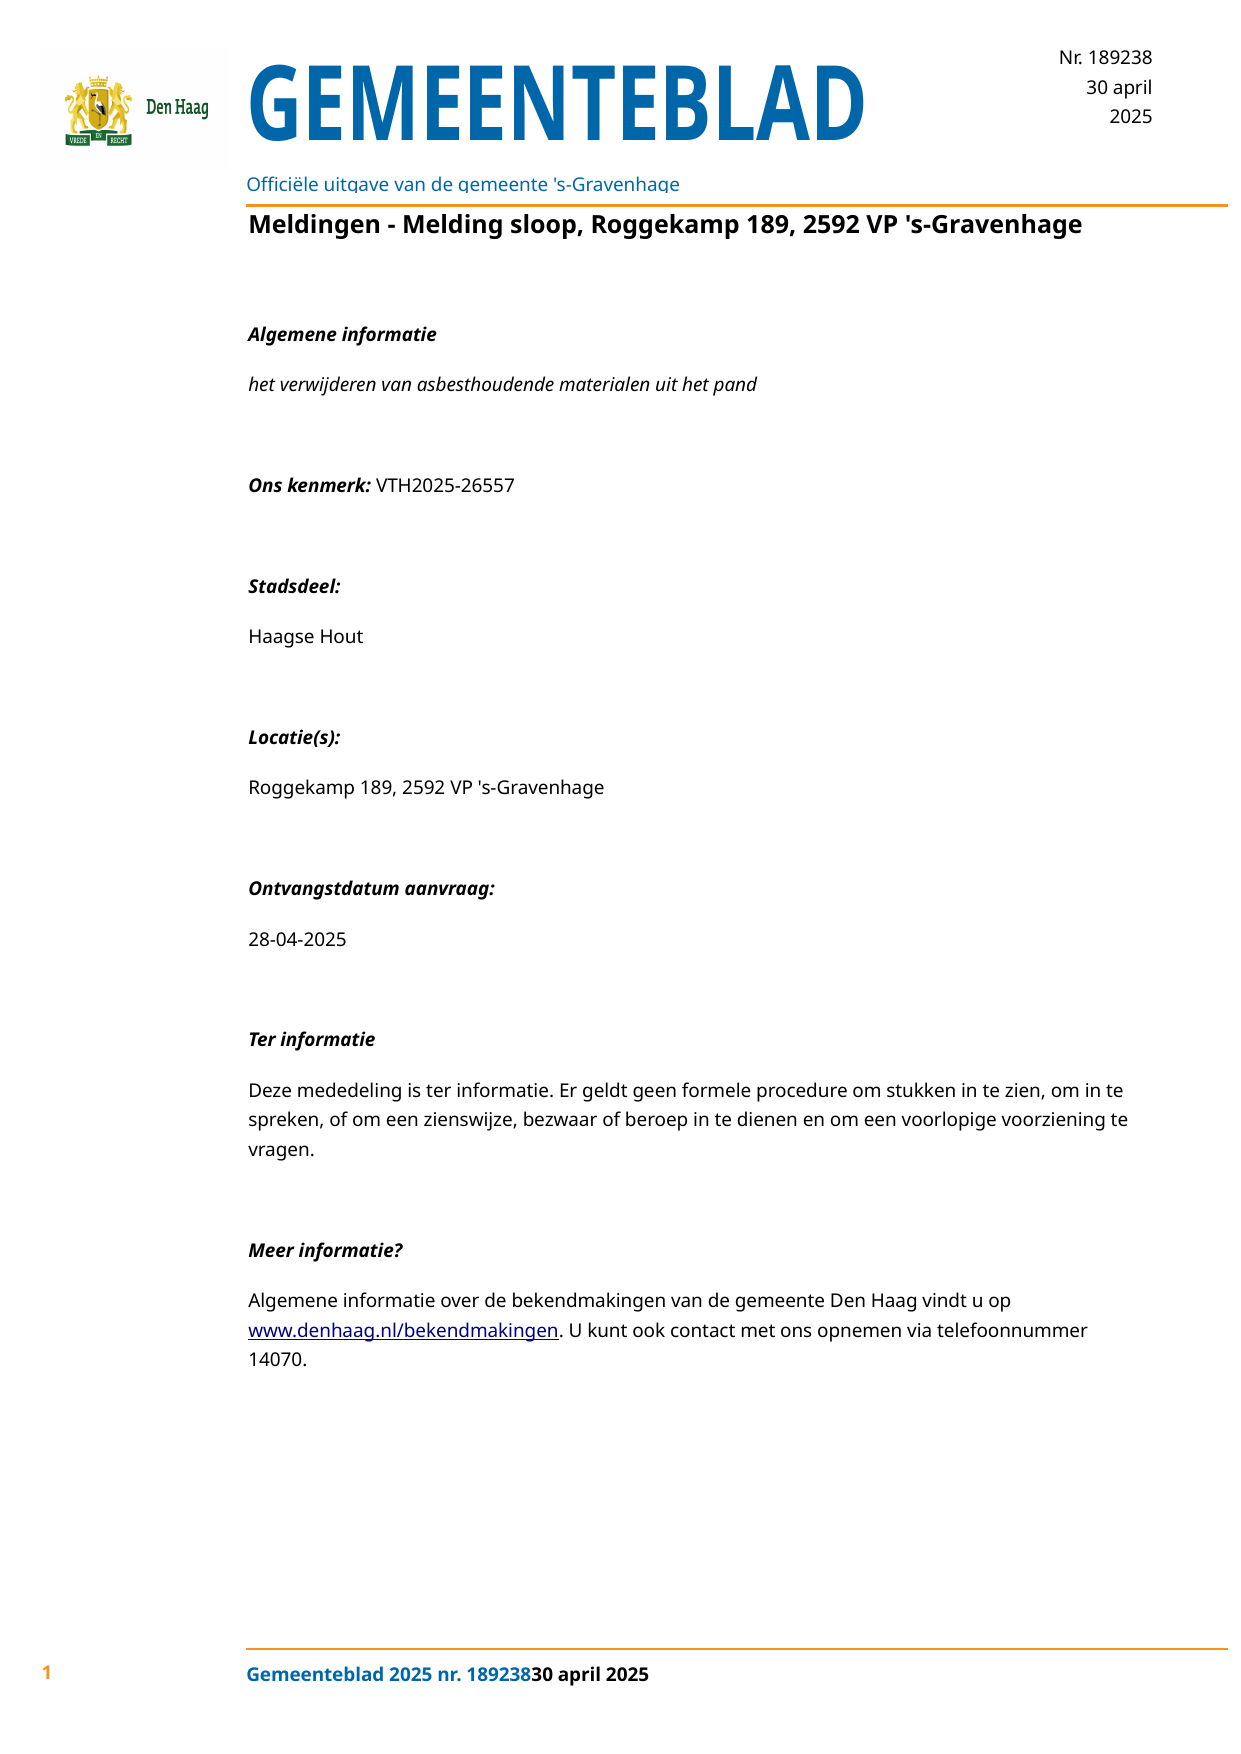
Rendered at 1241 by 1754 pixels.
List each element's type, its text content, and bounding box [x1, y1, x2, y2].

text het verwijderen van asbesthoudende materialen uit het pand [248, 371, 1152, 397]
text Haagse Hout [248, 623, 1152, 649]
picture [41, 47, 231, 172]
text Ons kenmerk: VTH2025-26557 [248, 472, 1152, 498]
text Deze mededeling is ter informatie. Er geldt geen formele procedure om stukken in te zien, om in te spreken, of om een zienswijze, bezwaar of beroep in te dienen en om een voorlopige voorziening te vragen. [248, 1077, 1152, 1162]
text Meldingen - Melding sloop, Roggekamp 189, 2592 VP 's-Gravenhage [248, 207, 1152, 241]
text Roggekamp 189, 2592 VP 's-Gravenhage [248, 774, 1152, 800]
text Algemene informatie over de bekendmakingen van de gemeente Den Haag vindt u op www.denhaag.nl/bekendmakingen. U kunt ook contact met ons opnemen via telefoonnummer 14070. [248, 1287, 1152, 1372]
text Meer informatie? [248, 1237, 1152, 1263]
text 28-04-2025 [248, 926, 1152, 951]
text Stadsdeel: [248, 573, 1152, 598]
text Ter informatie [248, 1027, 1152, 1052]
text Locatie(s): [248, 724, 1152, 750]
text Ontvangstdatum aanvraag: [248, 875, 1152, 901]
text Algemene informatie [248, 321, 1152, 346]
